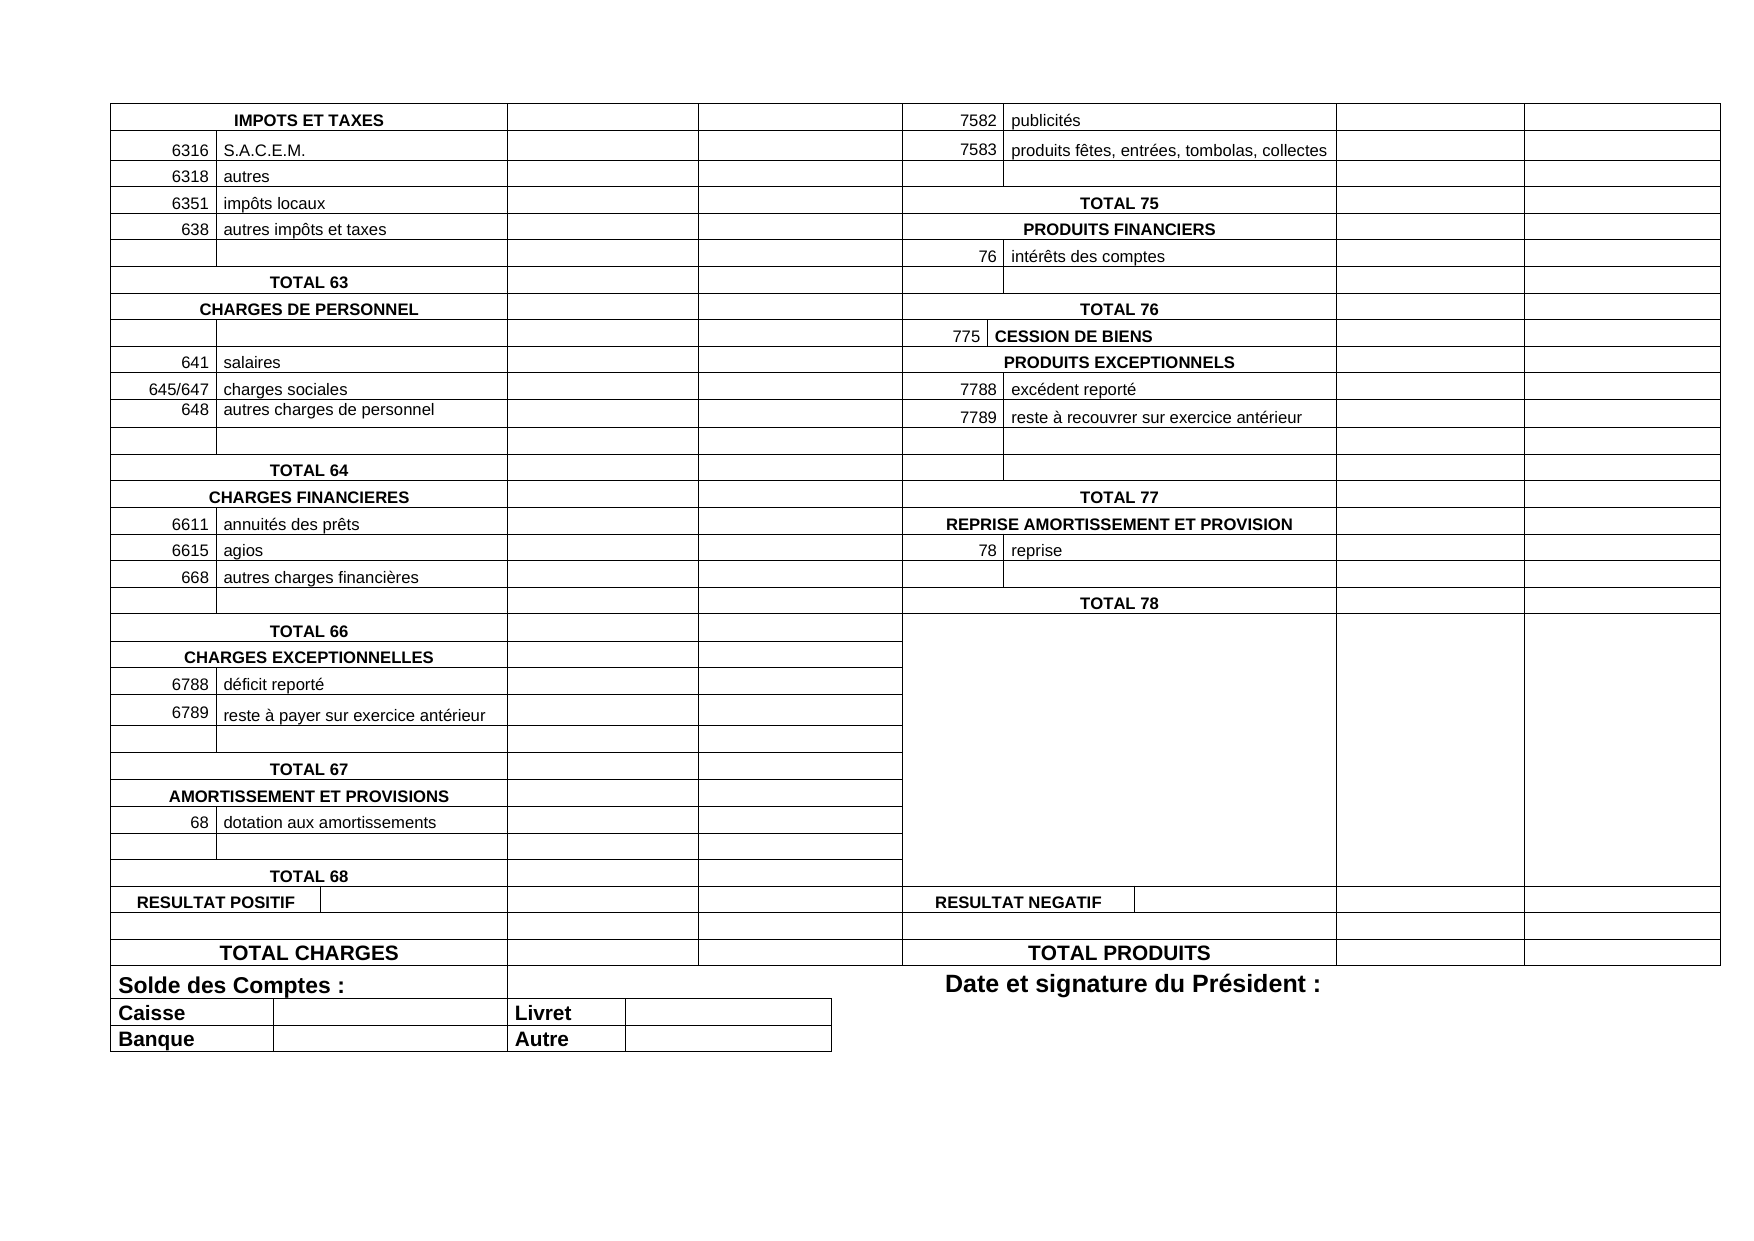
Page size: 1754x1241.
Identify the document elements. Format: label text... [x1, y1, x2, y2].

table_cell [508, 913, 698, 939]
table_cell [903, 667, 1134, 694]
table_cell [1337, 940, 1524, 965]
table_cell [1135, 833, 1336, 859]
table_cell 6789 [111, 695, 216, 725]
table_cell [832, 1025, 938, 1051]
table_cell TOTAL 76 [903, 294, 1336, 319]
table_cell 7788 [903, 373, 1003, 399]
table_cell [508, 131, 698, 160]
table_cell reste à recouvrer sur exercice antérieur [1004, 400, 1336, 427]
table_cell [1337, 294, 1524, 319]
table_cell TOTAL 63 [111, 267, 507, 292]
table_cell [699, 240, 902, 266]
table_cell [1525, 641, 1720, 667]
table_cell [1525, 131, 1720, 160]
table_cell Solde des Comptes : [111, 966, 507, 998]
table_cell [1337, 373, 1524, 399]
table_cell reste à payer sur exercice antérieur [217, 695, 507, 725]
table_cell [1004, 161, 1336, 186]
table_cell [1525, 347, 1720, 372]
table_cell [626, 999, 831, 1024]
table_cell [1337, 131, 1524, 160]
table_cell [699, 695, 902, 725]
table_cell TOTAL 64 [111, 455, 507, 480]
table_cell [1135, 779, 1336, 806]
table_cell [508, 753, 698, 779]
table_cell 645/647 [111, 373, 216, 399]
table_cell TOTAL 67 [111, 753, 507, 779]
table_cell 6615 [111, 535, 216, 560]
table_cell [508, 508, 698, 533]
table_cell [1337, 561, 1524, 587]
table_cell [699, 588, 902, 613]
table_cell [1337, 187, 1524, 213]
table_cell [903, 561, 1003, 587]
table_cell [111, 726, 216, 752]
table_cell [1525, 561, 1720, 587]
table_cell [1525, 725, 1720, 752]
table_cell [1337, 998, 1524, 1024]
table_cell [508, 561, 698, 587]
table_cell [508, 535, 698, 560]
table_cell 775 [903, 320, 987, 346]
table_cell [699, 104, 902, 130]
table_cell 668 [111, 561, 216, 587]
table_cell [699, 807, 902, 832]
table_cell autres impôts et taxes [217, 214, 507, 239]
table_cell [508, 966, 938, 998]
table_cell [699, 320, 902, 346]
table_cell [1337, 614, 1524, 641]
table_cell [1525, 614, 1720, 641]
table_cell TOTAL 68 [111, 860, 507, 886]
table_cell [508, 455, 698, 480]
table_cell [699, 913, 902, 939]
table_cell [1337, 240, 1524, 266]
table_cell agios [217, 535, 507, 560]
table_cell [1525, 267, 1720, 292]
table_cell [1525, 187, 1720, 213]
table_cell TOTAL 75 [903, 187, 1336, 213]
table_cell [903, 859, 1134, 886]
table_cell [903, 455, 1003, 480]
table_cell [903, 161, 1003, 186]
table_cell [699, 161, 902, 186]
table_cell [111, 588, 216, 613]
table_cell [626, 1026, 831, 1051]
table_cell [1337, 267, 1524, 292]
table_cell [508, 294, 698, 319]
table_cell IMPOTS ET TAXES [111, 104, 507, 130]
table_cell [1337, 779, 1524, 806]
table_cell [699, 294, 902, 319]
table_cell [217, 588, 507, 613]
table_cell charges sociales [217, 373, 507, 399]
table_cell [903, 833, 1134, 859]
table_cell AMORTISSEMENT ET PROVISIONS [111, 780, 507, 806]
table_cell [1135, 667, 1336, 694]
table_cell [1337, 481, 1524, 507]
table_cell [217, 240, 507, 266]
table_cell PRODUITS FINANCIERS [903, 214, 1336, 239]
table_cell [1004, 267, 1336, 292]
table_cell [699, 614, 902, 641]
table_cell [1135, 913, 1336, 939]
table_cell [699, 481, 902, 507]
table_cell [903, 614, 1134, 641]
table_cell 6318 [111, 161, 216, 186]
table_cell [1525, 913, 1720, 939]
table_cell [274, 999, 507, 1024]
table_cell [1135, 859, 1336, 886]
table_cell [217, 428, 507, 454]
table_cell 6611 [111, 508, 216, 533]
table_cell [1337, 588, 1524, 613]
table_cell [508, 104, 698, 130]
table_cell [832, 998, 938, 1024]
table_cell [508, 614, 698, 641]
table_cell [1525, 320, 1720, 346]
table_cell REPRISE AMORTISSEMENT ET PROVISION [903, 508, 1336, 533]
table_cell intérêts des comptes [1004, 240, 1336, 266]
table_cell [321, 887, 507, 912]
table_cell [1337, 428, 1524, 454]
table_cell autres [217, 161, 507, 186]
table_cell 76 [903, 240, 1003, 266]
table_cell [508, 887, 698, 912]
table_cell Banque [111, 1026, 273, 1051]
table_cell [508, 373, 698, 399]
table_cell [1525, 806, 1720, 832]
table_cell [1337, 347, 1524, 372]
table_cell [508, 860, 698, 886]
table_cell [1525, 214, 1720, 239]
table_cell [1525, 428, 1720, 454]
table_cell CESSION DE BIENS [988, 320, 1336, 346]
table_cell [699, 373, 902, 399]
table_cell excédent reporté [1004, 373, 1336, 399]
table_cell [699, 428, 902, 454]
table_cell [903, 913, 1134, 939]
table_cell [699, 267, 902, 292]
table_cell Autre [508, 1026, 625, 1051]
table_cell [217, 834, 507, 859]
table_cell [699, 940, 902, 965]
table_cell [1337, 455, 1524, 480]
table_cell Caisse [111, 999, 273, 1024]
table_cell [1135, 725, 1336, 752]
table_cell TOTAL 66 [111, 614, 507, 641]
table_cell [1525, 887, 1720, 912]
table_cell [699, 455, 902, 480]
table_cell impôts locaux [217, 187, 507, 213]
table_cell [1525, 508, 1720, 533]
table_cell [508, 214, 698, 239]
table_cell [508, 588, 698, 613]
table_cell [1135, 614, 1336, 641]
table_cell produits fêtes, entrées, tombolas, collectes [1004, 131, 1336, 160]
table_cell [1135, 641, 1336, 667]
table_cell [1524, 966, 1720, 998]
table_cell [1525, 535, 1720, 560]
table_cell [1525, 455, 1720, 480]
table_cell [508, 187, 698, 213]
table_cell [217, 726, 507, 752]
table_cell [1337, 1025, 1524, 1051]
table_cell [699, 753, 902, 779]
table_cell [1524, 998, 1720, 1024]
table_cell [903, 806, 1134, 832]
table_cell [699, 535, 902, 560]
table_cell [938, 1025, 1337, 1051]
table_cell [508, 807, 698, 832]
table_cell [508, 940, 698, 965]
table_cell [1337, 725, 1524, 752]
table_cell 648 [111, 400, 216, 427]
table_cell [508, 320, 698, 346]
table_cell [1525, 161, 1720, 186]
table_cell [699, 508, 902, 533]
table_cell [1525, 779, 1720, 806]
table_cell TOTAL CHARGES [111, 940, 507, 965]
table_cell [903, 641, 1134, 667]
table_cell [508, 428, 698, 454]
table_cell [1337, 535, 1524, 560]
table_cell [699, 642, 902, 667]
table_cell 641 [111, 347, 216, 372]
table_cell CHARGES DE PERSONNEL [111, 294, 507, 319]
table_cell 7582 [903, 104, 1003, 130]
table_cell [508, 834, 698, 859]
table_cell [903, 725, 1134, 752]
table_cell [1337, 806, 1524, 832]
table_cell salaires [217, 347, 507, 372]
table_cell [1525, 373, 1720, 399]
table_cell [1337, 161, 1524, 186]
table_cell [1337, 214, 1524, 239]
table_cell [217, 320, 507, 346]
table_cell dotation aux amortissements [217, 807, 507, 832]
table_cell [111, 428, 216, 454]
table_cell Date et signature du Président : [938, 966, 1337, 998]
table_cell 6788 [111, 668, 216, 694]
table_cell [1524, 1025, 1720, 1051]
table_cell [508, 780, 698, 806]
table_cell [1337, 667, 1524, 694]
table_cell [1525, 694, 1720, 725]
table_cell [1525, 588, 1720, 613]
table_cell [699, 187, 902, 213]
table_cell [699, 834, 902, 859]
table_cell 68 [111, 807, 216, 832]
table_cell [508, 347, 698, 372]
table_cell [508, 642, 698, 667]
table_cell [508, 481, 698, 507]
table_cell CHARGES EXCEPTIONNELLES [111, 642, 507, 667]
table_cell [903, 267, 1003, 292]
table_cell annuités des prêts [217, 508, 507, 533]
table_cell 638 [111, 214, 216, 239]
table_cell [1135, 694, 1336, 725]
table_cell RESULTAT POSITIF [111, 887, 320, 912]
table_cell [111, 240, 216, 266]
table_cell [699, 780, 902, 806]
table_cell [508, 726, 698, 752]
table_cell RESULTAT NEGATIF [903, 887, 1134, 912]
table_cell [699, 131, 902, 160]
table_cell [699, 887, 902, 912]
table_cell [938, 998, 1337, 1024]
table_cell [111, 320, 216, 346]
table_cell [1525, 859, 1720, 886]
table_cell [1525, 752, 1720, 779]
table_cell [1337, 887, 1524, 912]
table_cell [1337, 694, 1524, 725]
table_cell 78 [903, 535, 1003, 560]
table_cell [903, 752, 1134, 779]
table_cell reprise [1004, 535, 1336, 560]
table_cell [903, 428, 1003, 454]
table_cell S.A.C.E.M. [217, 131, 507, 160]
table_cell [1337, 104, 1524, 130]
table_cell [699, 860, 902, 886]
table_cell [508, 400, 698, 427]
table_cell CHARGES FINANCIERES [111, 481, 507, 507]
table_cell [1525, 240, 1720, 266]
table_cell 7583 [903, 131, 1003, 160]
table_cell [1337, 913, 1524, 939]
table_cell [1337, 966, 1524, 998]
table_cell [699, 668, 902, 694]
table_cell [1525, 400, 1720, 427]
table_cell Livret [508, 999, 625, 1024]
table_cell [1525, 481, 1720, 507]
table_cell [1135, 887, 1336, 912]
table_cell autres charges financières [217, 561, 507, 587]
table_cell [321, 913, 507, 939]
table_cell [1525, 833, 1720, 859]
table_cell [111, 913, 321, 939]
table_cell TOTAL PRODUITS [903, 940, 1336, 965]
table_cell 6351 [111, 187, 216, 213]
table_cell [508, 240, 698, 266]
table_cell [699, 726, 902, 752]
table_cell [1337, 859, 1524, 886]
table_cell autres charges de personnel [217, 400, 507, 427]
table_cell [903, 694, 1134, 725]
table_cell [508, 161, 698, 186]
table_cell [1525, 940, 1720, 965]
table_cell [508, 668, 698, 694]
table_cell 6316 [111, 131, 216, 160]
table_cell [1004, 428, 1336, 454]
table_cell [1135, 806, 1336, 832]
table_cell [699, 561, 902, 587]
table_cell [1525, 294, 1720, 319]
table_cell [903, 779, 1134, 806]
table_cell TOTAL 77 [903, 481, 1336, 507]
table_cell [1337, 320, 1524, 346]
table_cell [1337, 508, 1524, 533]
table_cell TOTAL 78 [903, 588, 1336, 613]
table_cell [508, 695, 698, 725]
table_cell [1337, 833, 1524, 859]
table_cell [699, 214, 902, 239]
table_cell [1337, 400, 1524, 427]
table_cell déficit reporté [217, 668, 507, 694]
table_cell [1525, 667, 1720, 694]
table_cell publicités [1004, 104, 1336, 130]
table_cell [508, 267, 698, 292]
table_cell [274, 1026, 507, 1051]
table_cell [1135, 752, 1336, 779]
table_cell [1525, 104, 1720, 130]
table_cell [1004, 561, 1336, 587]
table_cell [1337, 641, 1524, 667]
table_cell [699, 347, 902, 372]
table_cell [1337, 752, 1524, 779]
table_cell [111, 834, 216, 859]
table_cell 7789 [903, 400, 1003, 427]
table_cell PRODUITS EXCEPTIONNELS [903, 347, 1336, 372]
table_cell [1004, 455, 1336, 480]
table_cell [699, 400, 902, 427]
